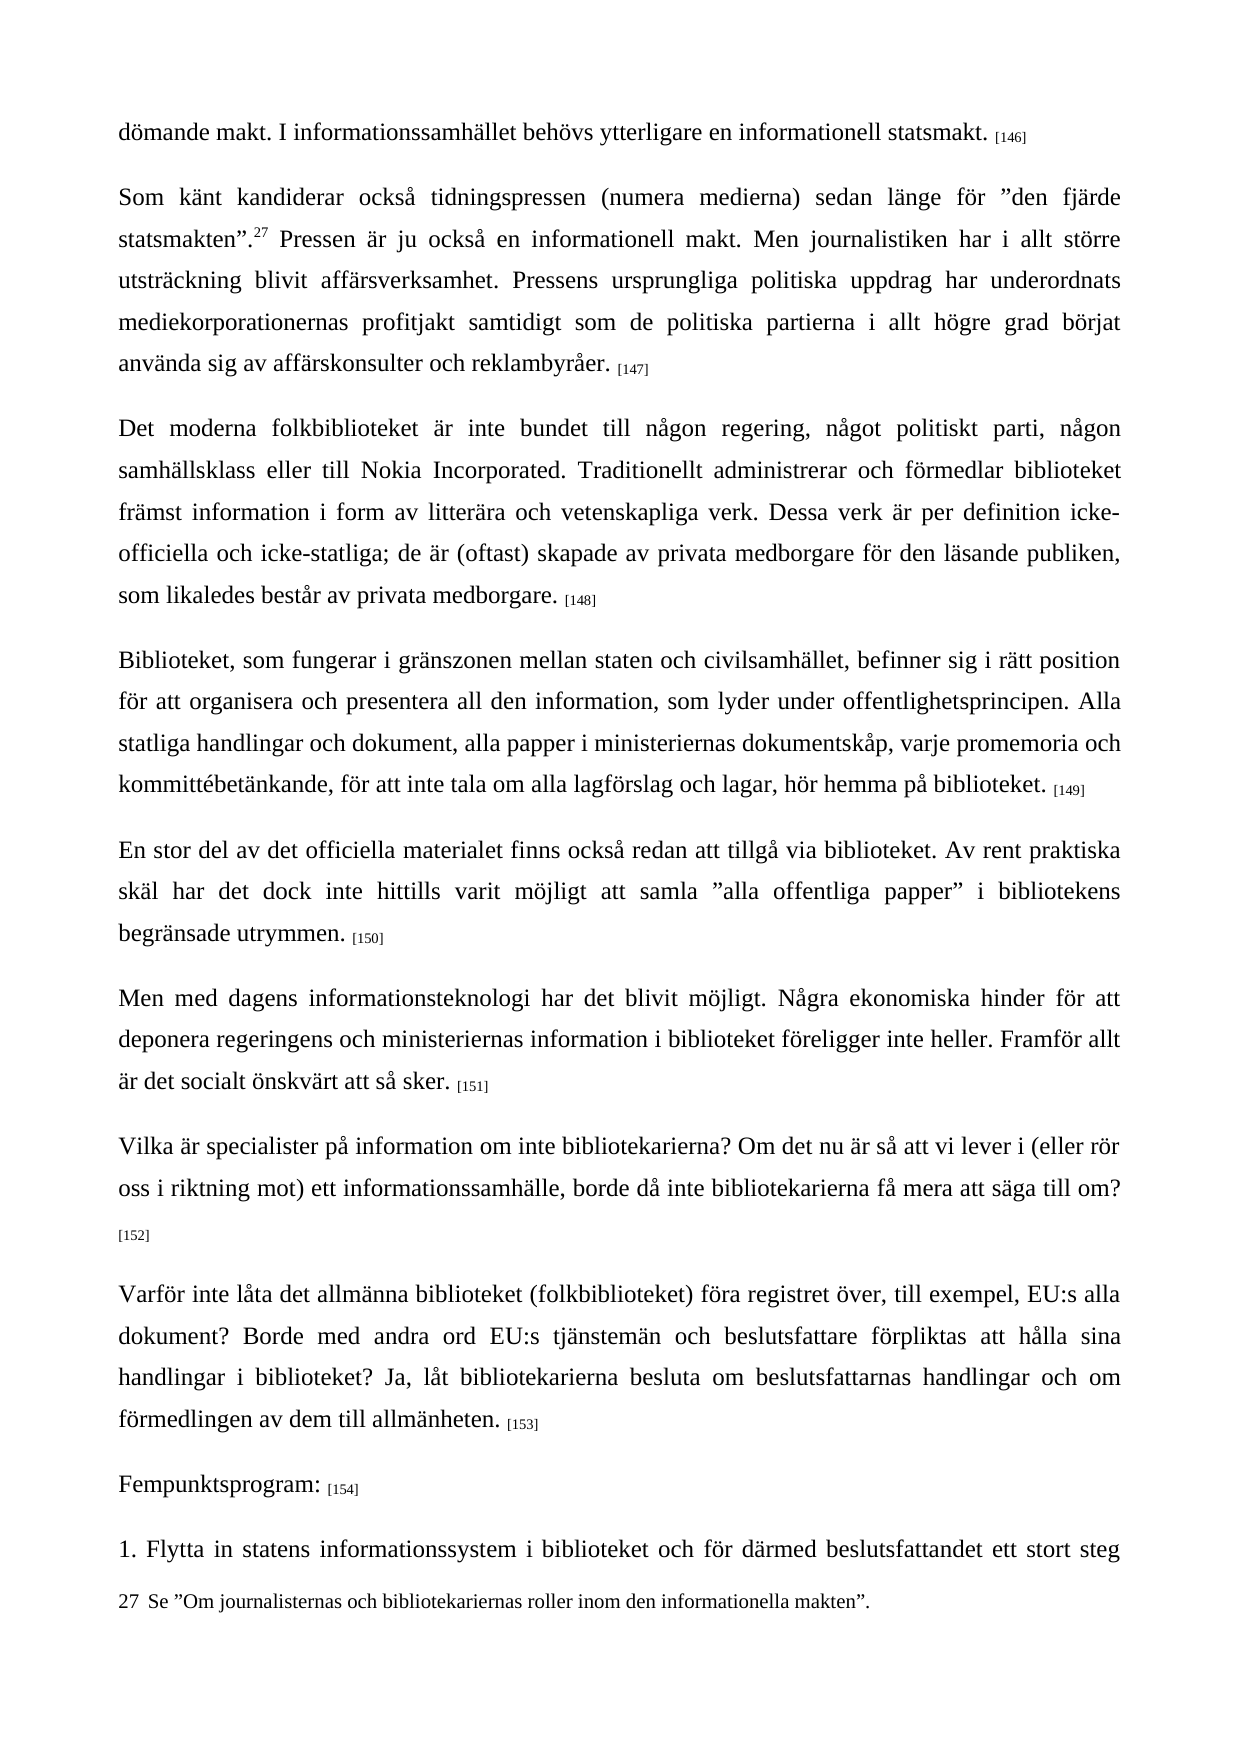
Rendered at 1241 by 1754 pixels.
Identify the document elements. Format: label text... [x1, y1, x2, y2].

text Det moderna folkbiblioteket är inte bundet till någon regering, något politiskt parti, någon samhällsklass eller till Nokia Incorporated. Traditionellt administrerar och förmedlar biblioteket främst information i form av litterära och vetenskapliga verk. Dessa verk är per definition icke-officiella och icke-statliga; de är (oftast) skapade av privata medborgare för den läsande publiken, som likaledes består av privata medborgare. [148] [118, 414, 1122, 608]
text Men med dagens informationsteknologi har det blivit möjligt. Några ekonomiska hinder för att deponera regeringens och ministeriernas information i biblioteket föreligger inte heller. Framför allt är det socialt önskvärt att så sker. [151] [118, 984, 1122, 1095]
text Vilka är specialister på information om inte bibliotekarierna? Om det nu är så att vi lever i (eller rör oss i riktning mot) ett informationssamhälle, borde då inte bibliotekarierna få mera att säga till om? [152] [118, 1132, 1122, 1243]
text dömande makt. I informationssamhället behövs ytterligare en informationell statsmakt. [146] [118, 118, 1122, 146]
text En stor del av det officiella materialet finns också redan att tillgå via biblioteket. Av rent praktiska skäl har det dock inte hittills varit möjligt att samla ”alla offentliga papper” i bibliotekens begränsade utrymmen. [150] [118, 836, 1122, 947]
text 1. Flytta in statens informationssystem i biblioteket och för därmed beslutsfattandet ett stort steg [118, 1535, 1122, 1563]
text Fempunktsprogram: [154] [118, 1470, 1122, 1498]
text Varför inte låta det allmänna biblioteket (folkbiblioteket) föra registret över, till exempel, EU:s alla dokument? Borde med andra ord EU:s tjänstemän och beslutsfattare förpliktas att hålla sina handlingar i biblioteket? Ja, låt bibliotekarierna besluta om beslutsfattarnas handlingar och om förmedlingen av dem till allmänheten. [153] [118, 1280, 1122, 1433]
text Biblioteket, som fungerar i gränszonen mellan staten och civilsamhället, befinner sig i rätt position för att organisera och presentera all den information, som lyder under offentlighetsprincipen. Alla statliga handlingar och dokument, alla papper i ministeriernas dokumentskåp, varje promemoria och kommittébetänkande, för att inte tala om alla lagförslag och lagar, hör hemma på biblioteket. [149] [118, 646, 1122, 798]
text Se ”Om journalisternas och bibliotekariernas roller inom den informationella makten”. [118, 1589, 1122, 1613]
text Som känt kandiderar också tidningspressen (numera medierna) sedan länge för ”den fjärde statsmakten”. Pressen är ju också en informationell makt. Men journalistiken har i allt större utsträckning blivit affärsverksamhet. Pressens ursprungliga politiska uppdrag har underordnats mediekorporationernas profitjakt samtidigt som de politiska partierna i allt högre grad börjat använda sig av affärskonsulter och reklambyråer. [147] [118, 183, 1122, 377]
